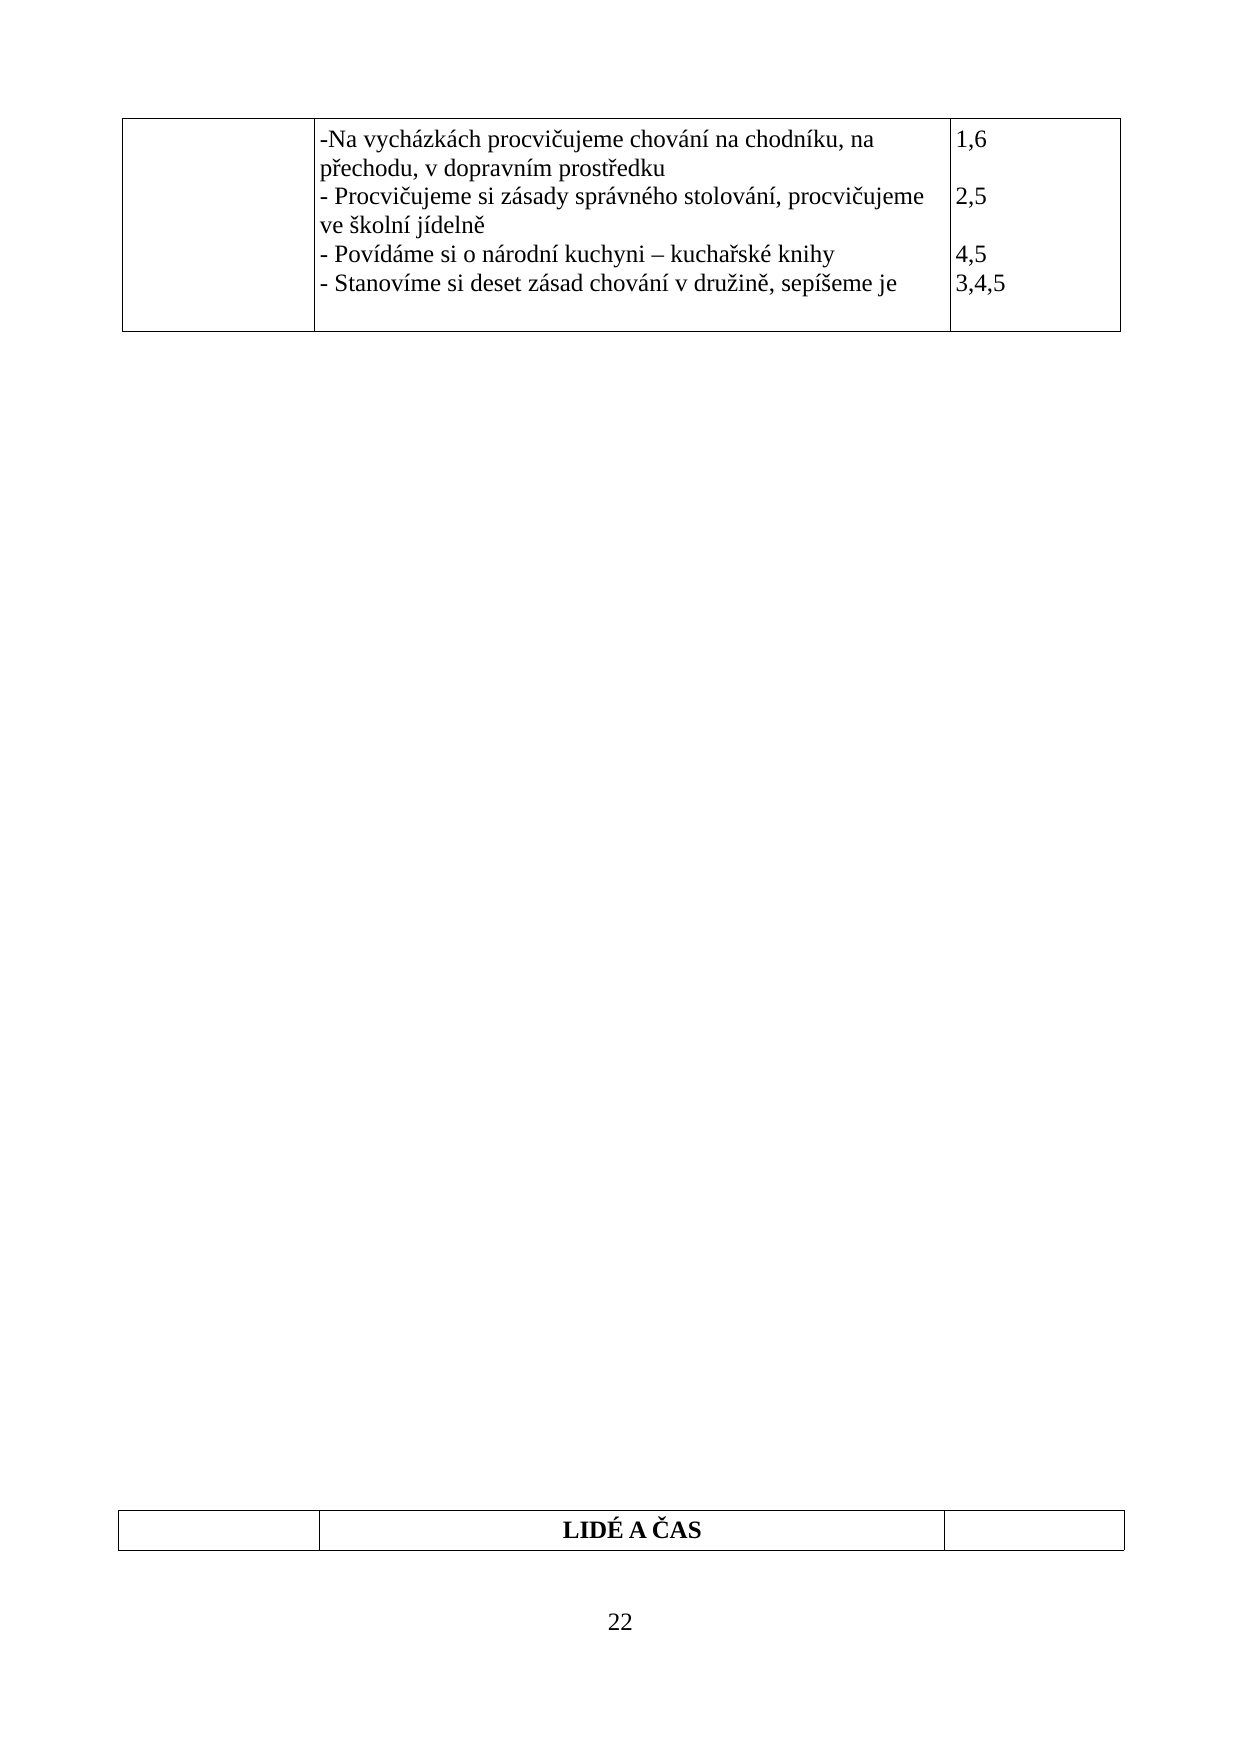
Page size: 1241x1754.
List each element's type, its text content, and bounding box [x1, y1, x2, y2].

table_cell 1,6 2,5 4,5 3,4,5 [951, 119, 1120, 331]
table_cell -Na vycházkách procvičujeme chování na chodníku, na přechodu, v dopravním prostředku - Procvičujeme si zásady správného stolování, procvičujeme ve školní jídelně - Povídáme si o národní kuchyni – kuchařské knihy - Stanovíme si deset zásad chování v družině, sepíšeme je [315, 119, 950, 331]
table_header LIDÉ A ČAS [320, 1511, 944, 1550]
table_header [945, 1511, 1124, 1550]
table_header [119, 1511, 319, 1550]
table_cell [123, 119, 314, 331]
